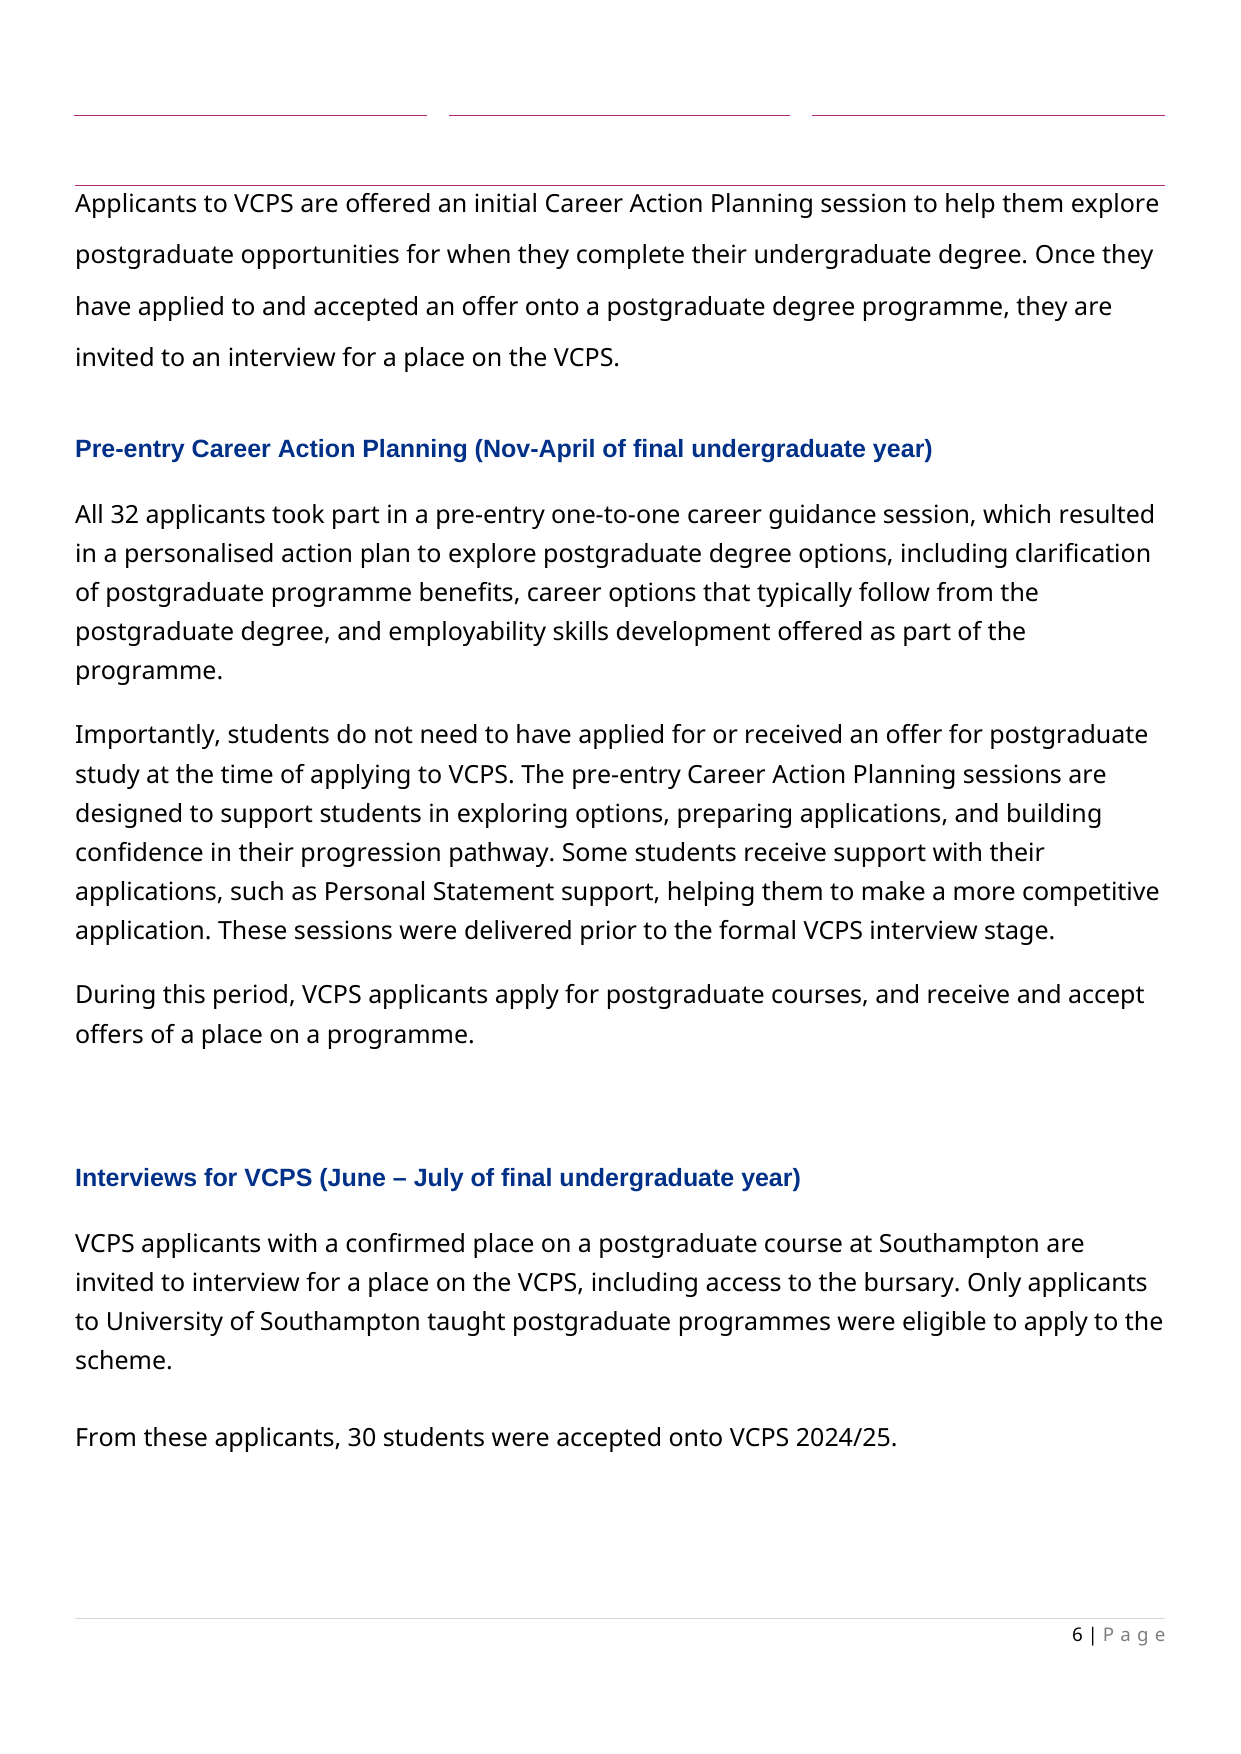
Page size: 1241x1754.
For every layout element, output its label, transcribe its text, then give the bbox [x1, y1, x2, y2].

text VCPS applicants with a confirmed place on a postgraduate course at Southampton are invited to interview for a place on the VCPS, including access to the bursary. Only applicants to University of Southampton taught postgraduate programmes were eligible to apply to the scheme. [75, 1226, 1165, 1377]
text From these applicants, 30 students were accepted onto VCPS 2024/25. [75, 1420, 1165, 1454]
text During this period, VCPS applicants apply for postgraduate courses, and receive and accept offers of a place on a programme. [75, 977, 1165, 1050]
subtitle Pre-entry Career Action Planning (Nov-April of final undergraduate year) [75, 434, 1165, 463]
text All 32 applicants took part in a pre-entry one-to-one career guidance session, which resulted in a personalised action plan to explore postgraduate degree options, including clarification of postgraduate programme benefits, career options that typically follow from the postgraduate degree, and employability skills development offered as part of the programme. [75, 496, 1165, 687]
subtitle Interviews for VCPS (June – July of final undergraduate year) [75, 1163, 1165, 1192]
text Applicants to VCPS are offered an initial Career Action Planning session to help them explore postgraduate opportunities for when they complete their undergraduate degree. Once they have applied to and accepted an offer onto a postgraduate degree programme, they are invited to an interview for a place on the VCPS. [75, 186, 1165, 373]
text Importantly, students do not need to have applied for or received an offer for postgraduate study at the time of applying to VCPS. The pre-entry Career Action Planning sessions are designed to support students in exploring options, preparing applications, and building confidence in their progression pathway. Some students receive support with their applications, such as Personal Statement support, helping them to make a more competitive application. These sessions were delivered prior to the formal VCPS interview stage. [75, 717, 1165, 947]
